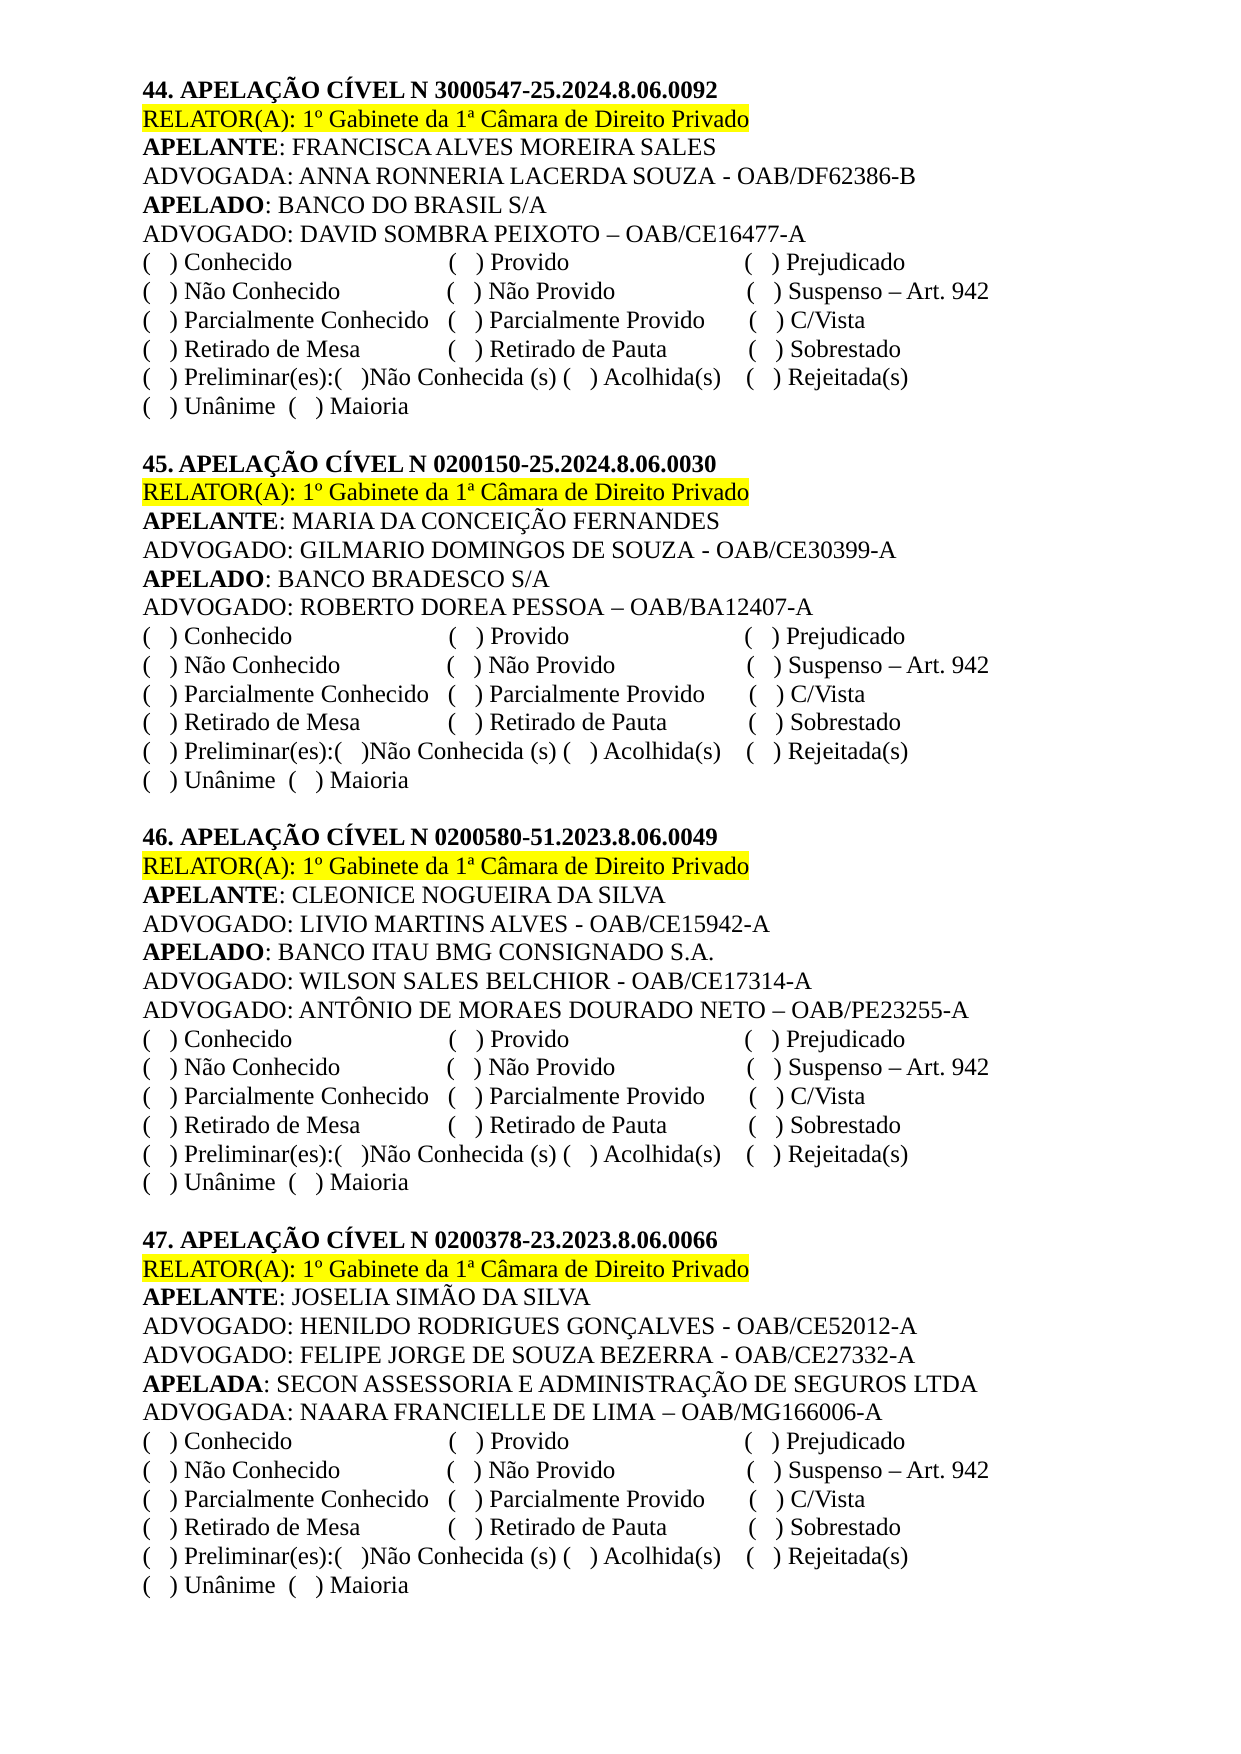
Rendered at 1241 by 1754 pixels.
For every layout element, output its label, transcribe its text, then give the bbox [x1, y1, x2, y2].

text ( ) Preliminar(es):( )Não Conhecida (s) ( ) Acolhida(s) ( ) Rejeitada(s) [142, 1139, 1158, 1167]
text ( ) Conhecido ( ) Provido ( ) Prejudicado [142, 1024, 1141, 1052]
text ( ) Retirado de Mesa ( ) Retirado de Pauta ( ) Sobrestado [142, 334, 1158, 362]
text ( ) Não Conhecido ( ) Não Provido ( ) Suspenso – Art. 942 [142, 1455, 1158, 1484]
text ( ) Retirado de Mesa ( ) Retirado de Pauta ( ) Sobrestado [142, 707, 1158, 736]
text ( ) Não Conhecido ( ) Não Provido ( ) Suspenso – Art. 942 [142, 1052, 1158, 1081]
text ( ) Conhecido ( ) Provido ( ) Prejudicado [142, 247, 1141, 276]
text ( ) Parcialmente Conhecido ( ) Parcialmente Provido ( ) C/Vista [142, 1484, 1158, 1512]
text ( ) Preliminar(es):( )Não Conhecida (s) ( ) Acolhida(s) ( ) Rejeitada(s) [142, 362, 1158, 391]
text ( ) Unânime ( ) Maioria 47. APELAÇÃO CÍVEL N 0200378-23.2023.8.06.0066 RELATOR(A): 1º Gabinete da 1ª Câmara de Direito Privado APELANTE: JOSELIA SIMÃO DA SILVA ADVOGADO: HENILDO RODRIGUES GONÇALVES - OAB/CE52012-A ADVOGADO: FELIPE JORGE DE SOUZA BEZERRA - OAB/CE27332-A APELADA: SECON ASSESSORIA E ADMINISTRAÇÃO DE SEGUROS LTDA ADVOGADA: NAARA FRANCIELLE DE LIMA – OAB/MG166006-A [142, 1167, 1141, 1426]
text ( ) Preliminar(es):( )Não Conhecida (s) ( ) Acolhida(s) ( ) Rejeitada(s) [142, 736, 1158, 765]
text ( ) Unânime ( ) Maioria [142, 1570, 1141, 1627]
text ( ) Conhecido ( ) Provido ( ) Prejudicado [142, 1426, 1141, 1455]
text ( ) Não Conhecido ( ) Não Provido ( ) Suspenso – Art. 942 [142, 276, 1158, 305]
text ( ) Não Conhecido ( ) Não Provido ( ) Suspenso – Art. 942 [142, 650, 1158, 679]
text ( ) Unânime ( ) Maioria 46. APELAÇÃO CÍVEL N 0200580-51.2023.8.06.0049 RELATOR(A): 1º Gabinete da 1ª Câmara de Direito Privado APELANTE: CLEONICE NOGUEIRA DA SILVA ADVOGADO: LIVIO MARTINS ALVES - OAB/CE15942-A APELADO: BANCO ITAU BMG CONSIGNADO S.A. ADVOGADO: WILSON SALES BELCHIOR - OAB/CE17314-A ADVOGADO: ANTÔNIO DE MORAES DOURADO NETO – OAB/PE23255-A [142, 765, 1141, 1024]
text ( ) Conhecido ( ) Provido ( ) Prejudicado [142, 621, 1141, 650]
text 44. APELAÇÃO CÍVEL N 3000547-25.2024.8.06.0092 RELATOR(A): 1º Gabinete da 1ª Câmara de Direito Privado APELANTE: FRANCISCA ALVES MOREIRA SALES ADVOGADA: ANNA RONNERIA LACERDA SOUZA - OAB/DF62386-B APELADO: BANCO DO BRASIL S/A ADVOGADO: DAVID SOMBRA PEIXOTO – OAB/CE16477-A [142, 75, 1141, 247]
text ( ) Unânime ( ) Maioria 45. APELAÇÃO CÍVEL N 0200150-25.2024.8.06.0030 RELATOR(A): 1º Gabinete da 1ª Câmara de Direito Privado APELANTE: MARIA DA CONCEIÇÃO FERNANDES ADVOGADO: GILMARIO DOMINGOS DE SOUZA - OAB/CE30399-A APELADO: BANCO BRADESCO S/A ADVOGADO: ROBERTO DOREA PESSOA – OAB/BA12407-A [142, 391, 1141, 621]
text ( ) Retirado de Mesa ( ) Retirado de Pauta ( ) Sobrestado [142, 1512, 1158, 1541]
text ( ) Parcialmente Conhecido ( ) Parcialmente Provido ( ) C/Vista [142, 305, 1158, 334]
text ( ) Parcialmente Conhecido ( ) Parcialmente Provido ( ) C/Vista [142, 1081, 1158, 1110]
text ( ) Preliminar(es):( )Não Conhecida (s) ( ) Acolhida(s) ( ) Rejeitada(s) [142, 1541, 1158, 1570]
text ( ) Parcialmente Conhecido ( ) Parcialmente Provido ( ) C/Vista [142, 679, 1158, 707]
text ( ) Retirado de Mesa ( ) Retirado de Pauta ( ) Sobrestado [142, 1110, 1158, 1139]
